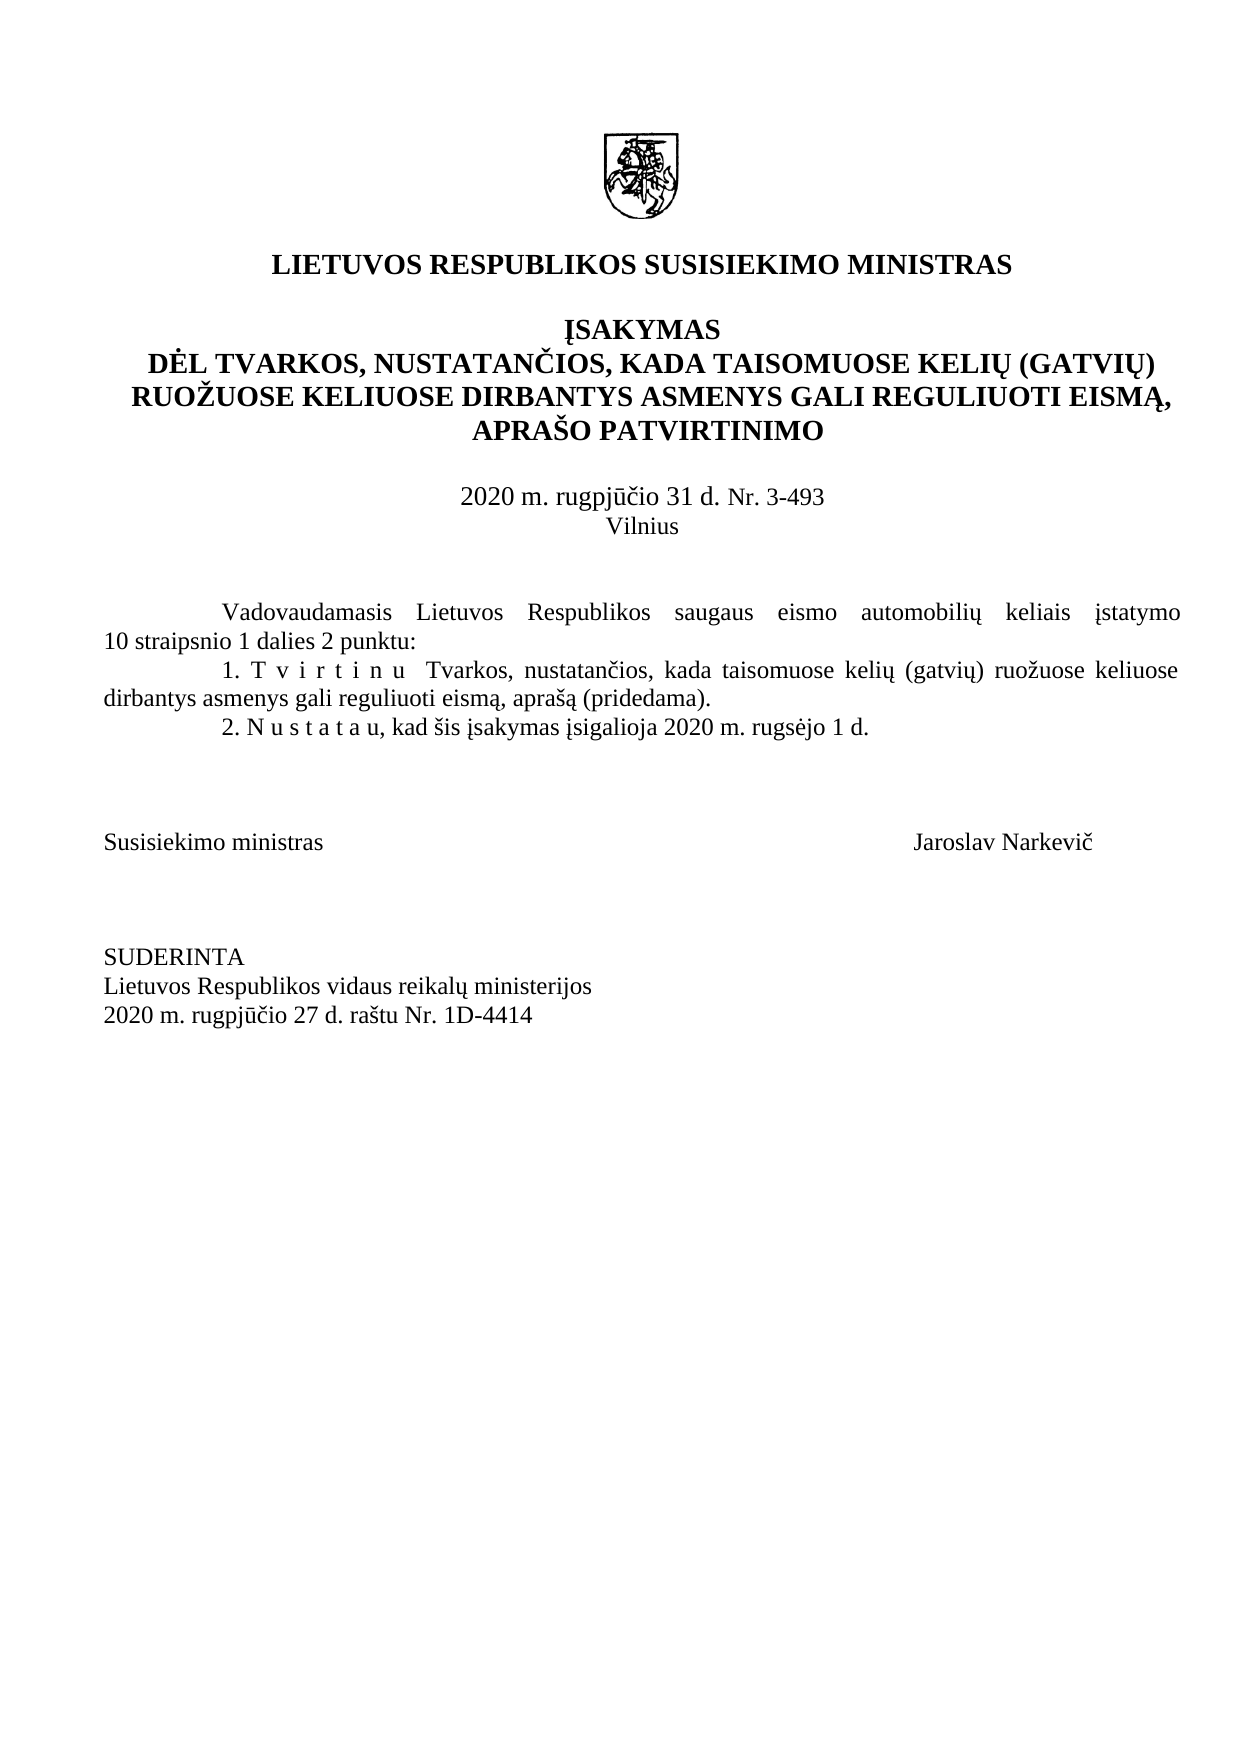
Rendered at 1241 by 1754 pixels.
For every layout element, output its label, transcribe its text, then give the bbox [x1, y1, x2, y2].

text 2020 m. rugpjūčio 27 d. raštu Nr. 1D-4414 [103, 1000, 1181, 1028]
text Vilnius [103, 511, 1181, 540]
text Lietuvos Respublikos vidaus reikalų ministerijos [103, 971, 1181, 1000]
text LIETUVOS RESPUBLIKOS SUSISIEKIMO MINISTRAS [103, 247, 1181, 281]
text 1. T v i r t i n u Tvarkos, nustatančios, kada taisomuose kelių (gatvių) ruožuose keliuose dirbantys asmenys gali reguliuoti eismą, aprašą (pridedama). [103, 655, 1181, 712]
text ĮSAKYMAS [103, 312, 1181, 346]
text Susisiekimo ministras Jaroslav Narkevič [103, 827, 1181, 856]
text SUDERINTA [103, 942, 1181, 971]
text Vadovaudamasis Lietuvos Respublikos saugaus eismo automobilių keliais įstatymo 10 straipsnio 1 dalies 2 punktu: [103, 597, 1181, 655]
text DĖL TVARKOS, NUSTATANČIOS, KADA TAISOMUOSE KELIŲ (GATVIŲ) RUOŽUOSE KELIUOSE DIRBANTYS ASMENYS GALI REGULIUOTI EISMĄ, aprašo patvirtinimo [122, 346, 1181, 446]
text 2020 m. rugpjūčio 31 d. Nr. 3-493 [103, 480, 1181, 511]
text 2.Nustatau, kad šis įsakymas įsigalioja 2020 m. rugsėjo 1 d. [103, 712, 1181, 741]
